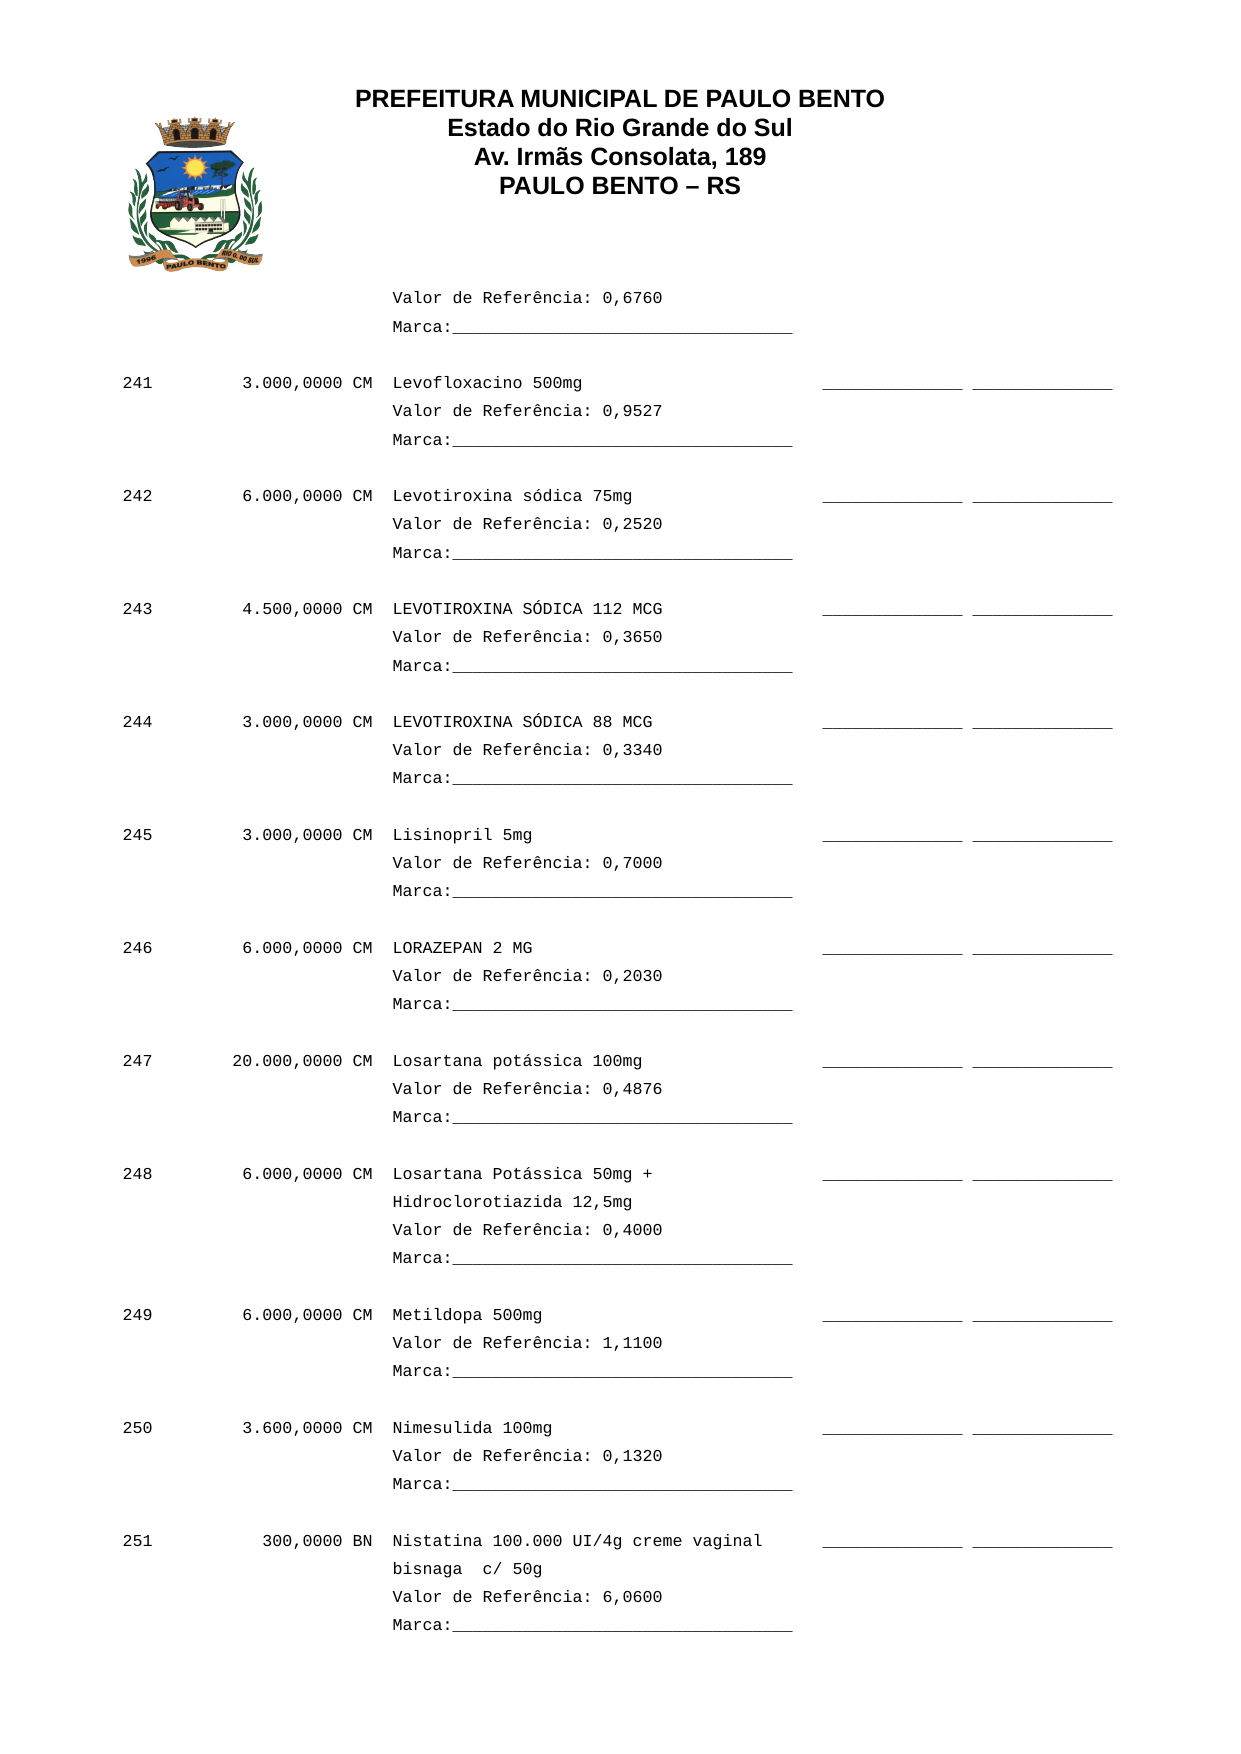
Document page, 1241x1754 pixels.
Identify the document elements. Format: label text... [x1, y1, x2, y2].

text Valor de Referência: 0,6760 Marca:__________________________________ 241 3.000,0000 CM Levofloxacino 500mg ______________ ______________ Valor de Referência: 0,9527 Marca:__________________________________ 242 6.000,0000 CM Levotiroxina sódica 75mg ______________ ______________ Valor de Referência: 0,2520 Marca:__________________________________ 243 4.500,0000 CM LEVOTIROXINA SÓDICA 112 MCG ______________ ______________ Valor de Referência: 0,3650 Marca:__________________________________ 244 3.000,0000 CM LEVOTIROXINA SÓDICA 88 MCG ______________ ______________ Valor de Referência: 0,3340 Marca:__________________________________ 245 3.000,0000 CM Lisinopril 5mg ______________ ______________ Valor de Referência: 0,7000 Marca:__________________________________ 246 6.000,0000 CM LORAZEPAN 2 MG ______________ ______________ Valor de Referência: 0,2030 Marca:__________________________________ 247 20.000,0000 CM Losartana potássica 100mg ______________ ______________ Valor de Referência: 0,4876 Marca:__________________________________ 248 6.000,0000 CM Losartana Potássica 50mg + ______________ ______________ Hidroclorotiazida 12,5mg Valor de Referência: 0,4000 Marca:__________________________________ 249 6.000,0000 CM Metildopa 500mg ______________ ______________ Valor de Referência: 1,1100 Marca:__________________________________ 250 3.600,0000 CM Nimesulida 100mg ______________ ______________ Valor de Referência: 0,1320 Marca:__________________________________ 251 300,0000 BN Nistatina 100.000 UI/4g creme vaginal ______________ ______________ bisnaga c/ 50g Valor de Referência: 6,0600 Marca:__________________________________ [118, 286, 1122, 1668]
picture [128, 117, 263, 272]
